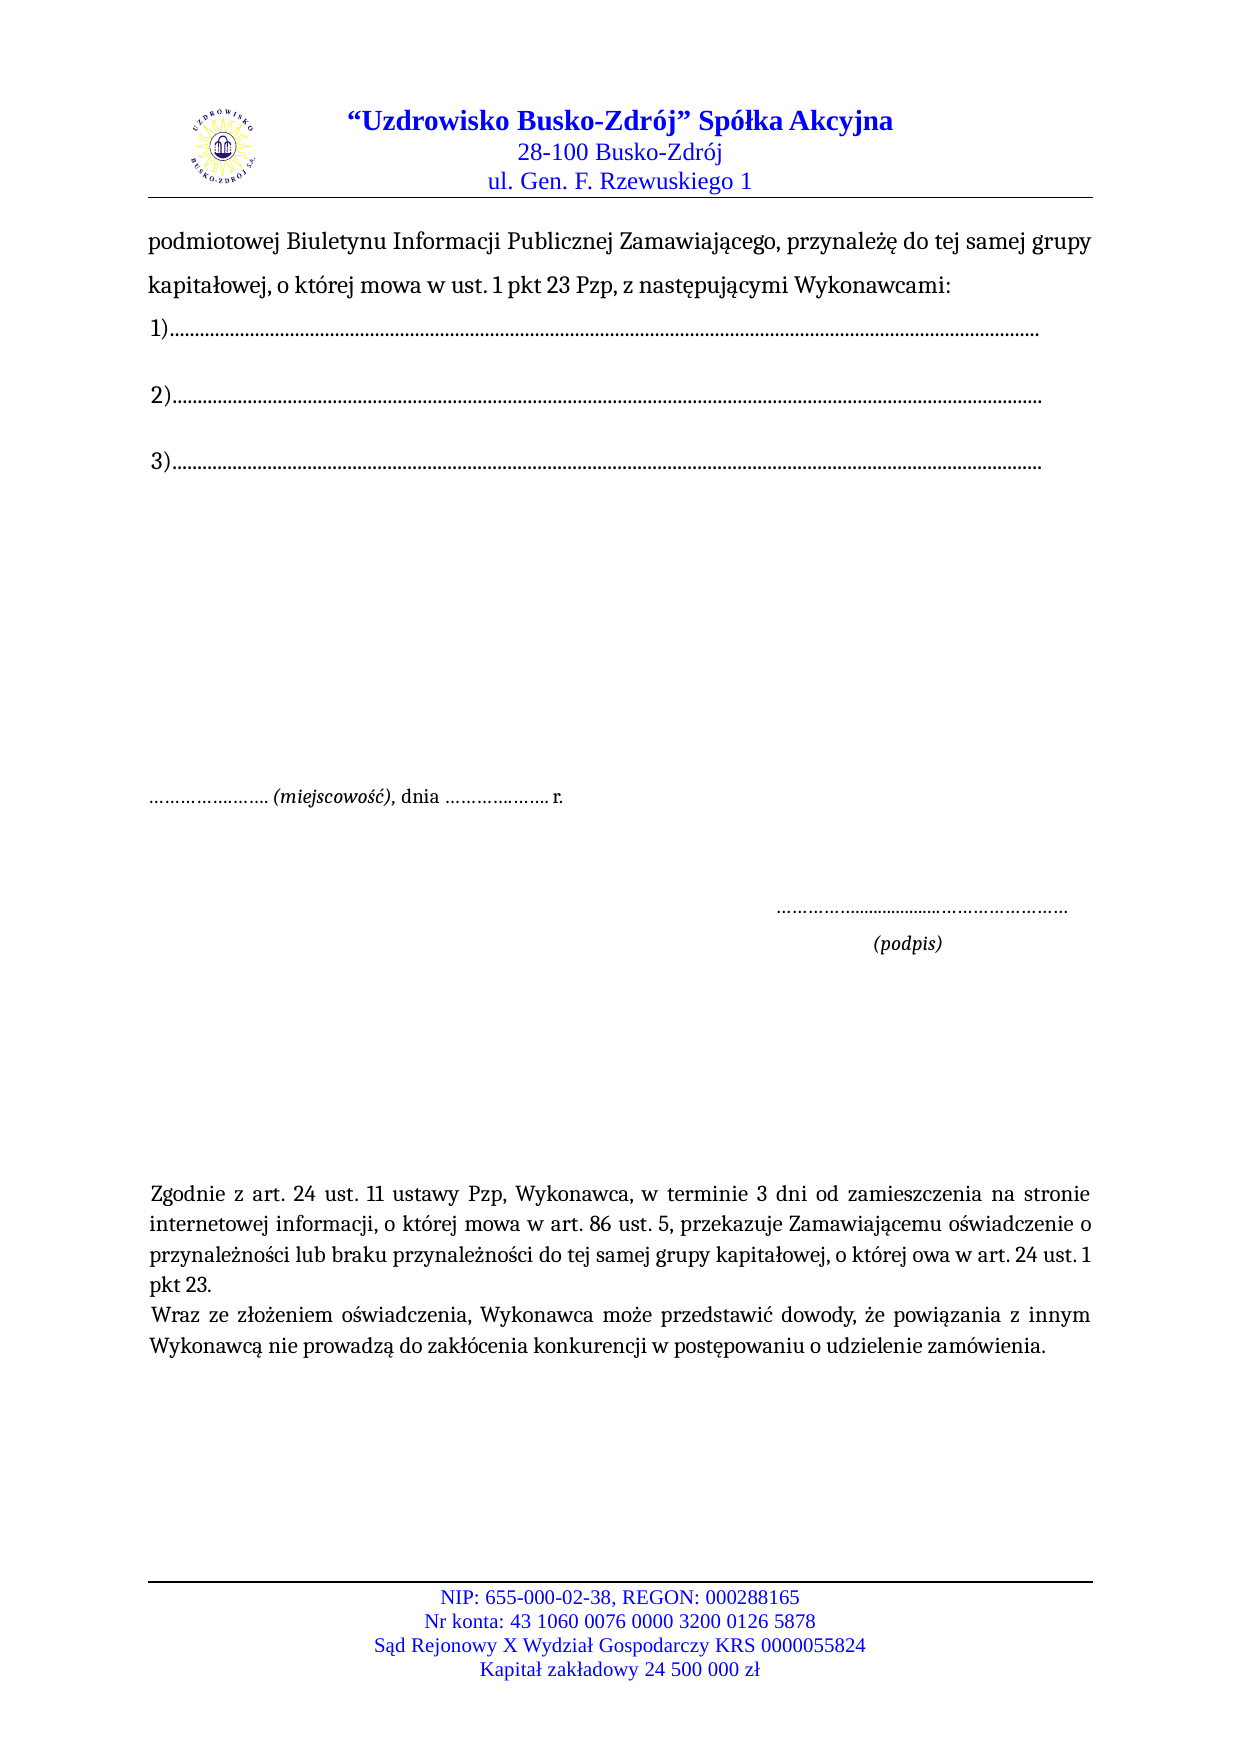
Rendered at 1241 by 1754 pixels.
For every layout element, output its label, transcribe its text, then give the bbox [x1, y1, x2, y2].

text …………….……. (miejscowość), dnia ………….……. r. [148, 784, 1093, 809]
list Zgodnie z art. 24 ust. 11 ustawy Pzp, Wykonawca, w terminie 3 dni od zamieszczenia na stronie internetowej informacji, o której mowa w art. 86 ust. 5, przekazuje Zamawiającemu oświadczenie o przynależności lub braku przynależności do tej samej grupy kapitałowej, o której owa w art. 24 ust. 1 pkt 23. [149, 1181, 1093, 1298]
list Wraz ze złożeniem oświadczenia, Wykonawca może przedstawić dowody, że powiązania z innym Wykonawcą nie prowadzą do zakłócenia konkurencji w postępowaniu o udzielenie zamówienia. [149, 1302, 1093, 1359]
list podmiotowej Biuletynu Informacji Publicznej Zamawiającego, przynależę do tej samej grupy kapitałowej, o której mowa w ust. 1 pkt 23 Pzp, z następującymi Wykonawcami: [148, 227, 1093, 300]
list 2).............................................................................................................................................................................. [149, 381, 1093, 409]
text ……………...................…………………… [149, 894, 1093, 919]
list (podpis) [149, 931, 1093, 956]
list 1).............................................................................................................................................................................. [149, 314, 1093, 343]
list 3).............................................................................................................................................................................. [149, 447, 1093, 476]
